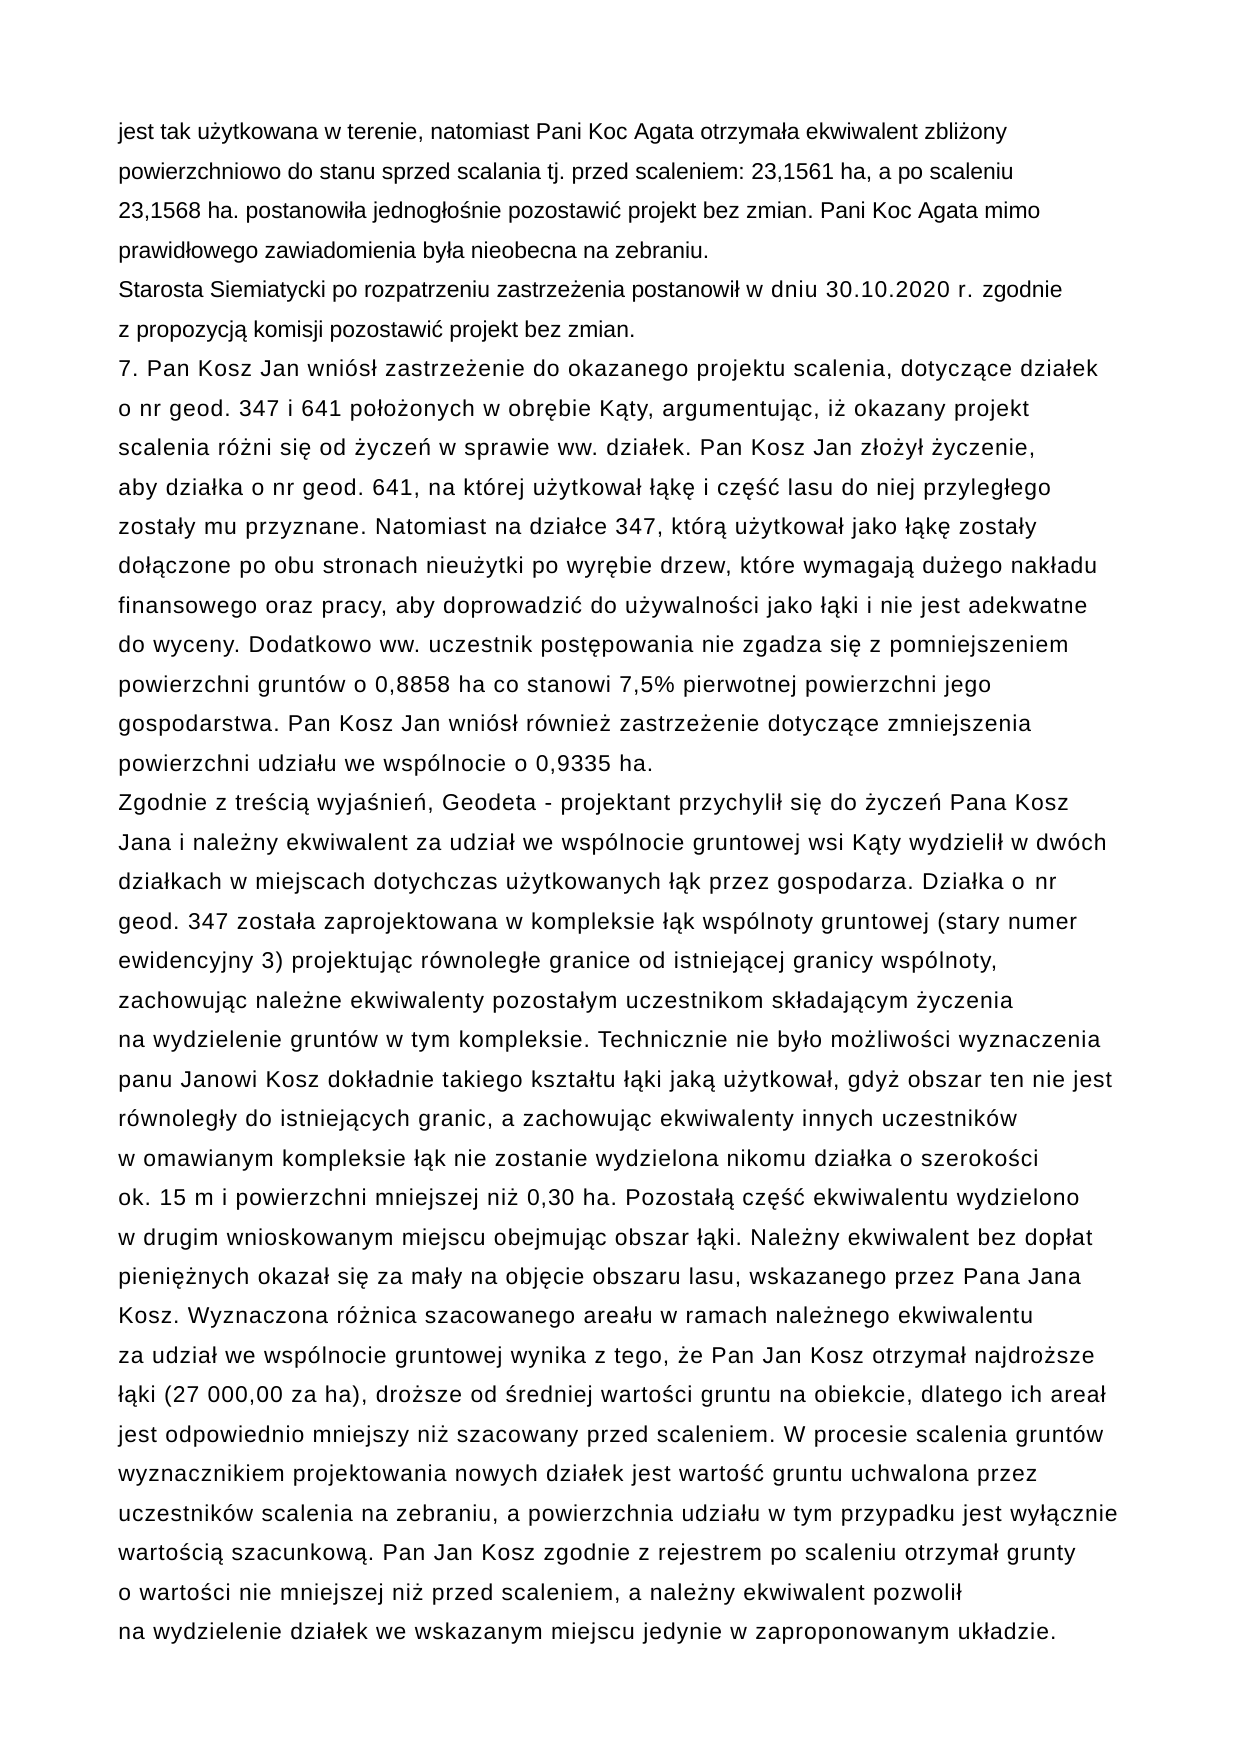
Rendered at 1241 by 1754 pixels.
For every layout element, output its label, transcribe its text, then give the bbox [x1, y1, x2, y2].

text 7. Pan Kosz Jan wniósł zastrzeżenie do okazanego projektu scalenia, dotyczące działek o nr geod. 347 i 641 położonych w obrębie Kąty, argumentując, iż okazany projekt scalenia różni się od życzeń w sprawie ww. działek. Pan Kosz Jan złożył życzenie, aby działka o nr geod. 641, na której użytkował łąkę i część lasu do niej przyległego zostały mu przyznane. Natomiast na działce 347, którą użytkował jako łąkę zostały dołączone po obu stronach nieużytki po wyrębie drzew, które wymagają dużego nakładu finansowego oraz pracy, aby doprowadzić do używalności jako łąki i nie jest adekwatne do wyceny. Dodatkowo ww. uczestnik postępowania nie zgadza się z pomniejszeniem powierzchni gruntów o 0,8858 ha co stanowi 7,5% pierwotnej powierzchni jego gospodarstwa. Pan Kosz Jan wniósł również zastrzeżenie dotyczące zmniejszenia powierzchni udziału we wspólnocie o 0,9335 ha. [118, 355, 1122, 776]
text Zgodnie z treścią wyjaśnień, Geodeta - projektant przychylił się do życzeń Pana Kosz Jana i należny ekwiwalent za udział we wspólnocie gruntowej wsi Kąty wydzielił w dwóch działkach w miejscach dotychczas użytkowanych łąk przez gospodarza. Działka o nr geod. 347 została zaprojektowana w kompleksie łąk wspólnoty gruntowej (stary numer ewidencyjny 3) projektując równoległe granice od istniejącej granicy wspólnoty, zachowując należne ekwiwalenty pozostałym uczestnikom składającym życzenia na wydzielenie gruntów w tym kompleksie. Technicznie nie było możliwości wyznaczenia panu Janowi Kosz dokładnie takiego kształtu łąki jaką użytkował, gdyż obszar ten nie jest równoległy do istniejących granic, a zachowując ekwiwalenty innych uczestników w omawianym kompleksie łąk nie zostanie wydzielona nikomu działka o szerokości ok. 15 m i powierzchni mniejszej niż 0,30 ha. Pozostałą część ekwiwalentu wydzielono w drugim wnioskowanym miejscu obejmując obszar łąki. Należny ekwiwalent bez dopłat pieniężnych okazał się za mały na objęcie obszaru lasu, wskazanego przez Pana Jana Kosz. Wyznaczona różnica szacowanego areału w ramach należnego ekwiwalentu za udział we wspólnocie gruntowej wynika z tego, że Pan Jan Kosz otrzymał najdroższe łąki (27 000,00 za ha), droższe od średniej wartości gruntu na obiekcie, dlatego ich areał jest odpowiednio mniejszy niż szacowany przed scaleniem. W procesie scalenia gruntów wyznacznikiem projektowania nowych działek jest wartość gruntu uchwalona przez uczestników scalenia na zebraniu, a powierzchnia udziału w tym przypadku jest wyłącznie wartością szacunkową. Pan Jan Kosz zgodnie z rejestrem po scaleniu otrzymał grunty o wartości nie mniejszej niż przed scaleniem, a należny ekwiwalent pozwolił na wydzielenie działek we wskazanym miejscu jedynie w zaproponowanym układzie. [118, 789, 1122, 1645]
text Starosta Siemiatycki po rozpatrzeniu zastrzeżenia postanowił w dniu 30.10.2020 r. zgodnie z propozycją komisji pozostawić projekt bez zmian. [118, 276, 1122, 342]
text jest tak użytkowana w terenie, natomiast Pani Koc Agata otrzymała ekwiwalent zbliżony powierzchniowo do stanu sprzed scalania tj. przed scaleniem: 23,1561 ha, a po scaleniu 23,1568 ha. postanowiła jednogłośnie pozostawić projekt bez zmian. Pani Koc Agata mimo prawidłowego zawiadomienia była nieobecna na zebraniu. [118, 118, 1122, 263]
